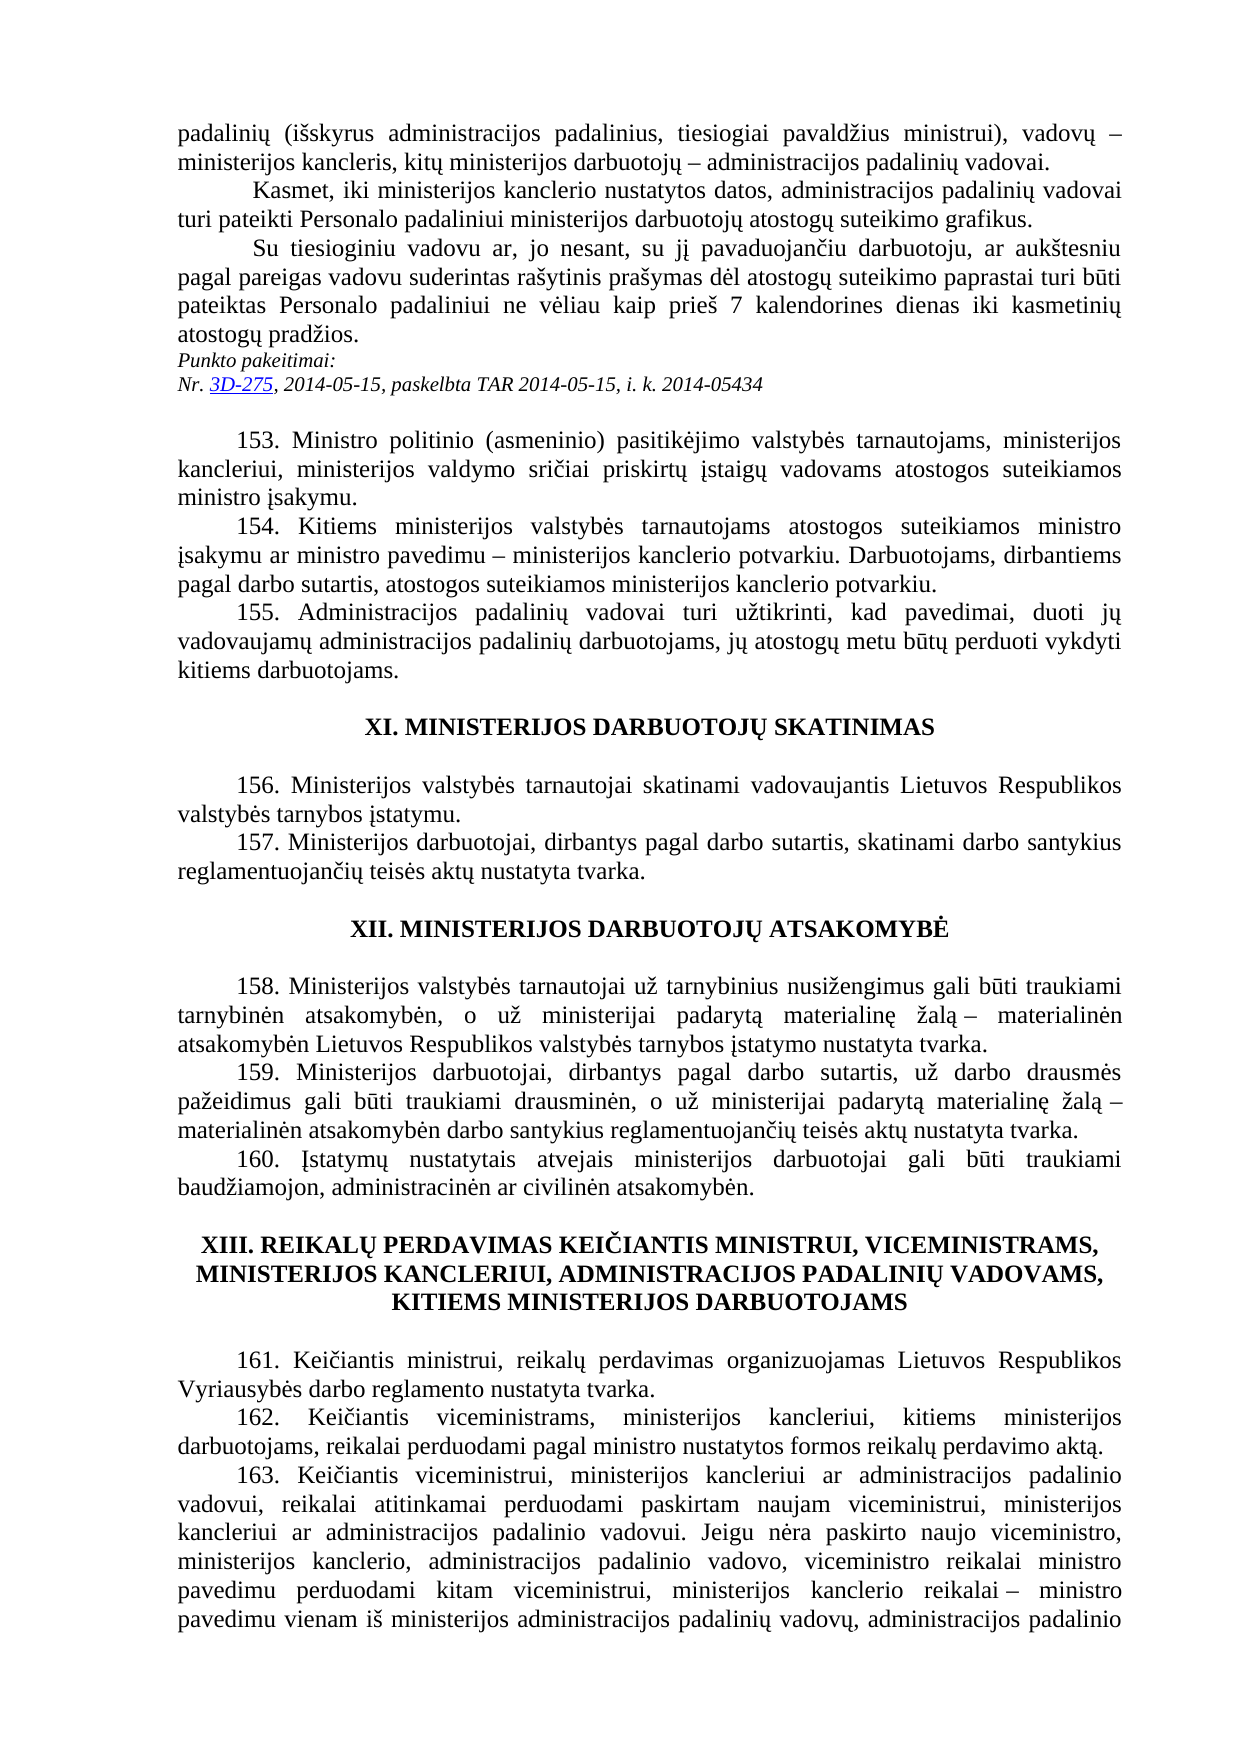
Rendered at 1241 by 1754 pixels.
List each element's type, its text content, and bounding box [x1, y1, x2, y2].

text XII. MINISTERIJOS DARBUOTOJŲ ATSAKOMYBĖ [177, 914, 1122, 942]
text 163. Keičiantis viceministrui, ministerijos kancleriui ar administracijos padalinio vadovui, reikalai atitinkamai perduodami paskirtam naujam viceministrui, ministerijos kancleriui ar administracijos padalinio vadovui. Jeigu nėra paskirto naujo viceministro, ministerijos kanclerio, administracijos padalinio vadovo, viceministro reikalai ministro pavedimu perduodami kitam viceministrui, ministerijos kanclerio reikalai – ministro pavedimu vienam iš ministerijos administracijos padalinių vadovų, administracijos padalinio [177, 1460, 1122, 1632]
text 160. Įstatymų nustatytais atvejais ministerijos darbuotojai gali būti traukiami baudžiamojon, administracinėn ar civilinėn atsakomybėn. [177, 1144, 1122, 1201]
text 157. Ministerijos darbuotojai, dirbantys pagal darbo sutartis, skatinami darbo santykius reglamentuojančių teisės aktų nustatyta tvarka. [177, 827, 1122, 885]
text Nr. 3D-275, 2014-05-15, paskelbta TAR 2014-05-15, i. k. 2014-05434 [177, 372, 1122, 396]
text XI. MINISTERIJOS DARBUOTOJŲ SKATINIMAS [177, 712, 1122, 741]
text 154. Kitiems ministerijos valstybės tarnautojams atostogos suteikiamos ministro įsakymu ar ministro pavedimu – ministerijos kanclerio potvarkiu. Darbuotojams, dirbantiems pagal darbo sutartis, atostogos suteikiamos ministerijos kanclerio potvarkiu. [177, 511, 1122, 597]
text Su tiesioginiu vadovu ar, jo nesant, su jį pavaduojančiu darbuotoju, ar aukštesniu pagal pareigas vadovu suderintas rašytinis prašymas dėl atostogų suteikimo paprastai turi būti pateiktas Personalo padaliniui ne vėliau kaip prieš 7 kalendorines dienas iki kasmetinių atostogų pradžios. [177, 233, 1122, 348]
text Punkto pakeitimai: [177, 348, 1122, 372]
text 158. Ministerijos valstybės tarnautojai už tarnybinius nusižengimus gali būti traukiami tarnybinėn atsakomybėn, o už ministerijai padarytą materialinę žalą – materialinėn atsakomybėn Lietuvos Respublikos valstybės tarnybos įstatymo nustatyta tvarka. [177, 971, 1122, 1057]
text 162. Keičiantis viceministrams, ministerijos kancleriui, kitiems ministerijos darbuotojams, reikalai perduodami pagal ministro nustatytos formos reikalų perdavimo aktą. [177, 1402, 1122, 1460]
text XIII. REIKALŲ PERDAVIMAS KEIČIANTIS MINISTRUI, VICEMINISTRAMS, MINISTERIJOS KANCLERIUI, ADMINISTRACIJOS PADALINIŲ VADOVAMS, KITIEMS MINISTERIJOS DARBUOTOJAMS [177, 1230, 1122, 1316]
text padalinių (išskyrus administracijos padalinius, tiesiogiai pavaldžius ministrui), vadovų – ministerijos kancleris, kitų ministerijos darbuotojų – administracijos padalinių vadovai. [177, 118, 1122, 176]
text Kasmet, iki ministerijos kanclerio nustatytos datos, administracijos padalinių vadovai turi pateikti Personalo padaliniui ministerijos darbuotojų atostogų suteikimo grafikus. [177, 176, 1122, 233]
text 159. Ministerijos darbuotojai, dirbantys pagal darbo sutartis, už darbo drausmės pažeidimus gali būti traukiami drausminėn, o už ministerijai padarytą materialinę žalą – materialinėn atsakomybėn darbo santykius reglamentuojančių teisės aktų nustatyta tvarka. [177, 1057, 1122, 1144]
text 155. Administracijos padalinių vadovai turi užtikrinti, kad pavedimai, duoti jų vadovaujamų administracijos padalinių darbuotojams, jų atostogų metu būtų perduoti vykdyti kitiems darbuotojams. [177, 597, 1122, 684]
text 156. Ministerijos valstybės tarnautojai skatinami vadovaujantis Lietuvos Respublikos valstybės tarnybos įstatymu. [177, 770, 1122, 827]
text 153. Ministro politinio (asmeninio) pasitikėjimo valstybės tarnautojams, ministerijos kancleriui, ministerijos valdymo sričiai priskirtų įstaigų vadovams atostogos suteikiamos ministro įsakymu. [177, 425, 1122, 511]
text 161. Keičiantis ministrui, reikalų perdavimas organizuojamas Lietuvos Respublikos Vyriausybės darbo reglamento nustatyta tvarka. [177, 1345, 1122, 1402]
